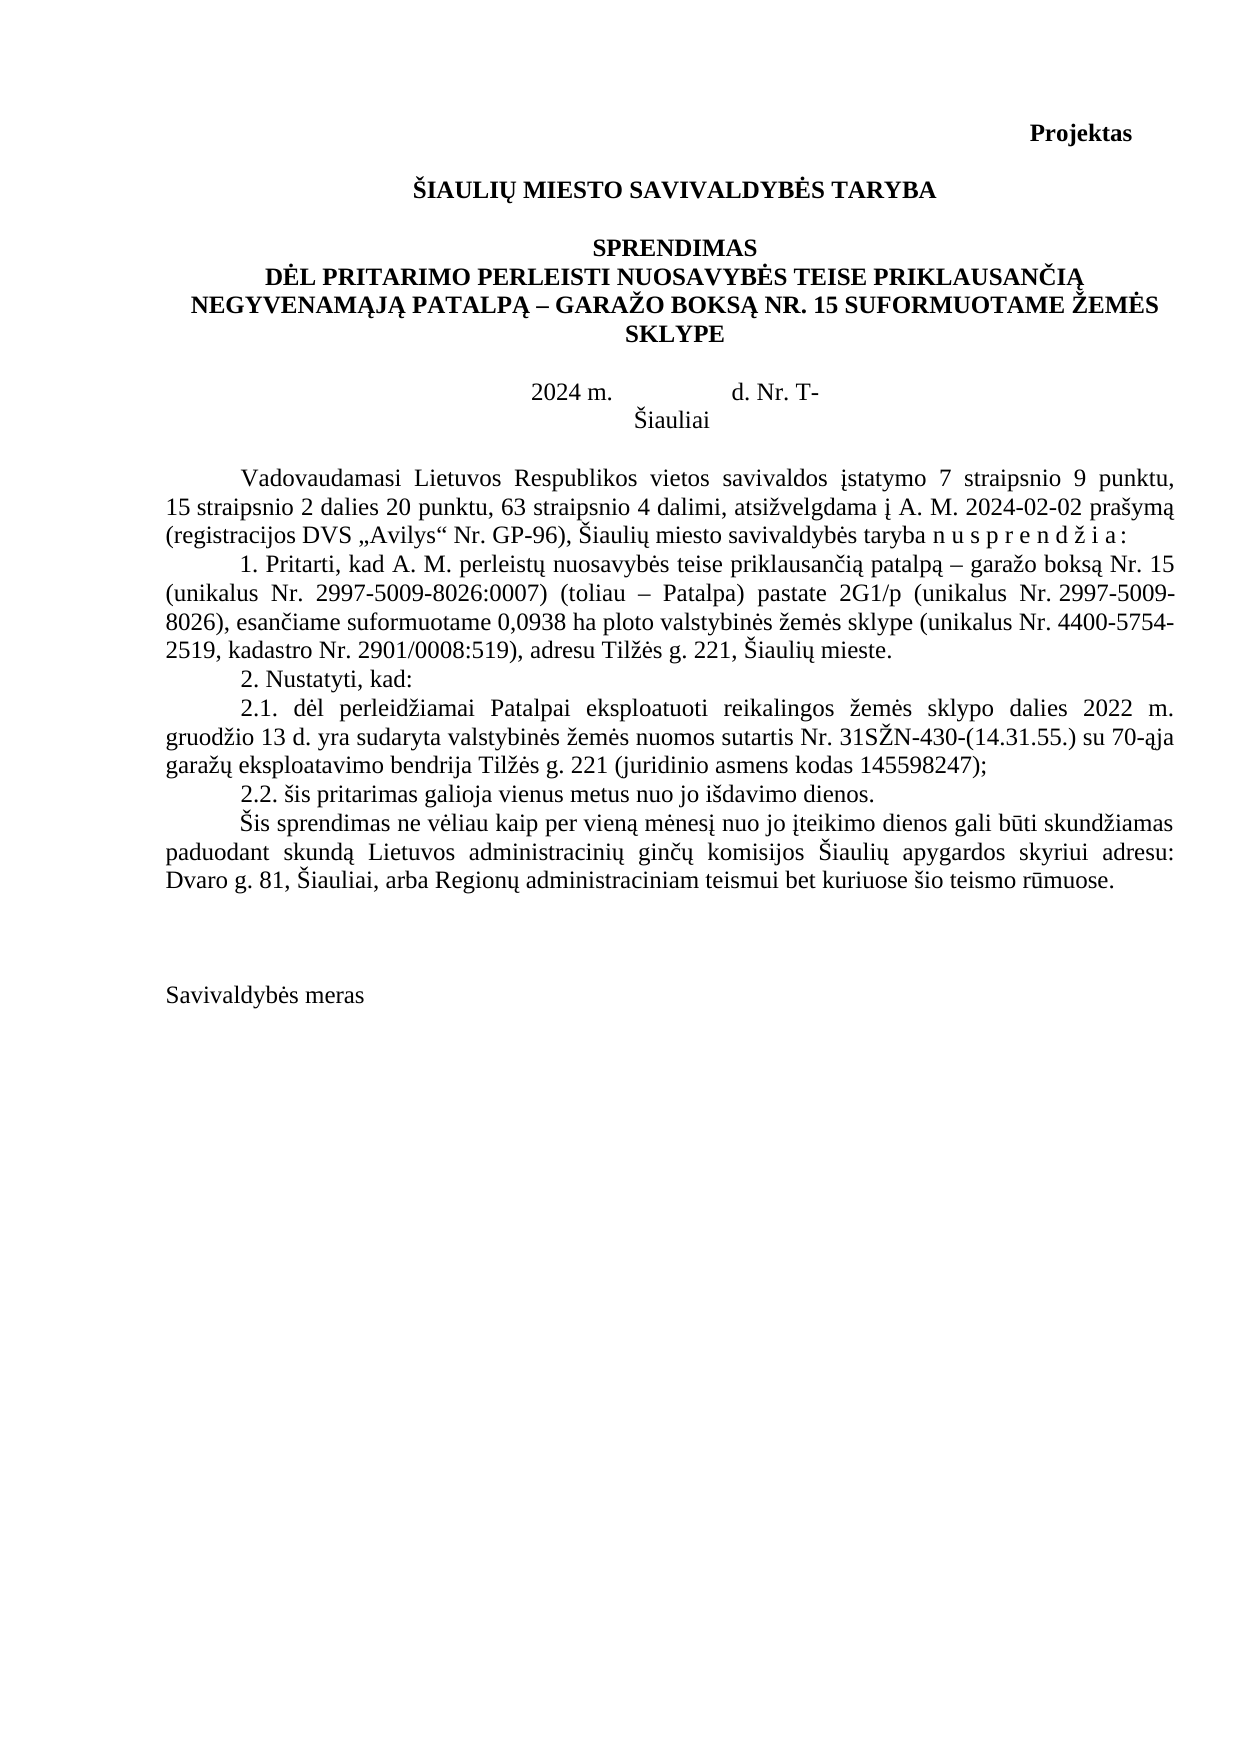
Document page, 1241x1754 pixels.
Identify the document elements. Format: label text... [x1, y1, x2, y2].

text Projektas [165, 118, 1175, 147]
text 1. Pritarti, kad A. M. perleistų nuosavybės teise priklausančią patalpą – garažo boksą Nr. 15 (unikalus Nr. 2997-5009-8026:0007) (toliau – Patalpa) pastate 2G1/p (unikalus Nr. 2997-5009-8026), esančiame suformuotame 0,0938 ha ploto valstybinės žemės sklype (unikalus Nr. 4400-5754-2519, kadastro Nr. 2901/0008:519), adresu Tilžės g. 221, Šiaulių mieste. [165, 549, 1175, 664]
text 2. Nustatyti, kad: [165, 664, 1175, 693]
text Šiauliai [165, 406, 1184, 434]
text Vadovaudamasi Lietuvos Respublikos vietos savivaldos įstatymo 7 straipsnio 9 punktu, 15 straipsnio 2 dalies 20 punktu, 63 straipsnio 4 dalimi, atsižvelgdama į A. M. 2024-02-02 prašymą (registracijos DVS „Avilys“ Nr. GP-96), Šiaulių miesto savivaldybės taryba nusprendžia: [165, 463, 1175, 549]
text 2.1. dėl perleidžiamai Patalpai eksploatuoti reikalingos žemės sklypo dalies 2022 m. gruodžio 13 d. yra sudaryta valstybinės žemės nuomos sutartis Nr. 31SŽN-430-(14.31.55.) su 70-ąja garažų eksploatavimo bendrija Tilžės g. 221 (juridinio asmens kodas 145598247); [165, 693, 1175, 779]
text ŠIAULIŲ MIESTO SAVIVALDYBĖS TARYBA [165, 176, 1184, 204]
text 2024 m. d. Nr. T- [165, 377, 1184, 406]
text 2.2. šis pritarimas galioja vienus metus nuo jo išdavimo dienos. [165, 779, 1175, 808]
text DĖL PRITARIMO PERLEISTI NUOSAVYBĖS TEISE PRIKLAUSANČIĄ NEGYVENAMĄJĄ PATALPĄ – GARAŽO BOKSĄ NR. 15 SUFORMUOTAME ŽEMĖS SKLYPE [165, 262, 1184, 348]
text Savivaldybės meras [165, 981, 1184, 1009]
text Šis sprendimas ne vėliau kaip per vieną mėnesį nuo jo įteikimo dienos gali būti skundžiamas paduodant skundą Lietuvos administracinių ginčų komisijos Šiaulių apygardos skyriui adresu: Dvaro g. 81, Šiauliai, arba Regionų administraciniam teismui bet kuriuose šio teismo rūmuose. [165, 808, 1175, 894]
text SPRENDIMAS [165, 233, 1184, 262]
